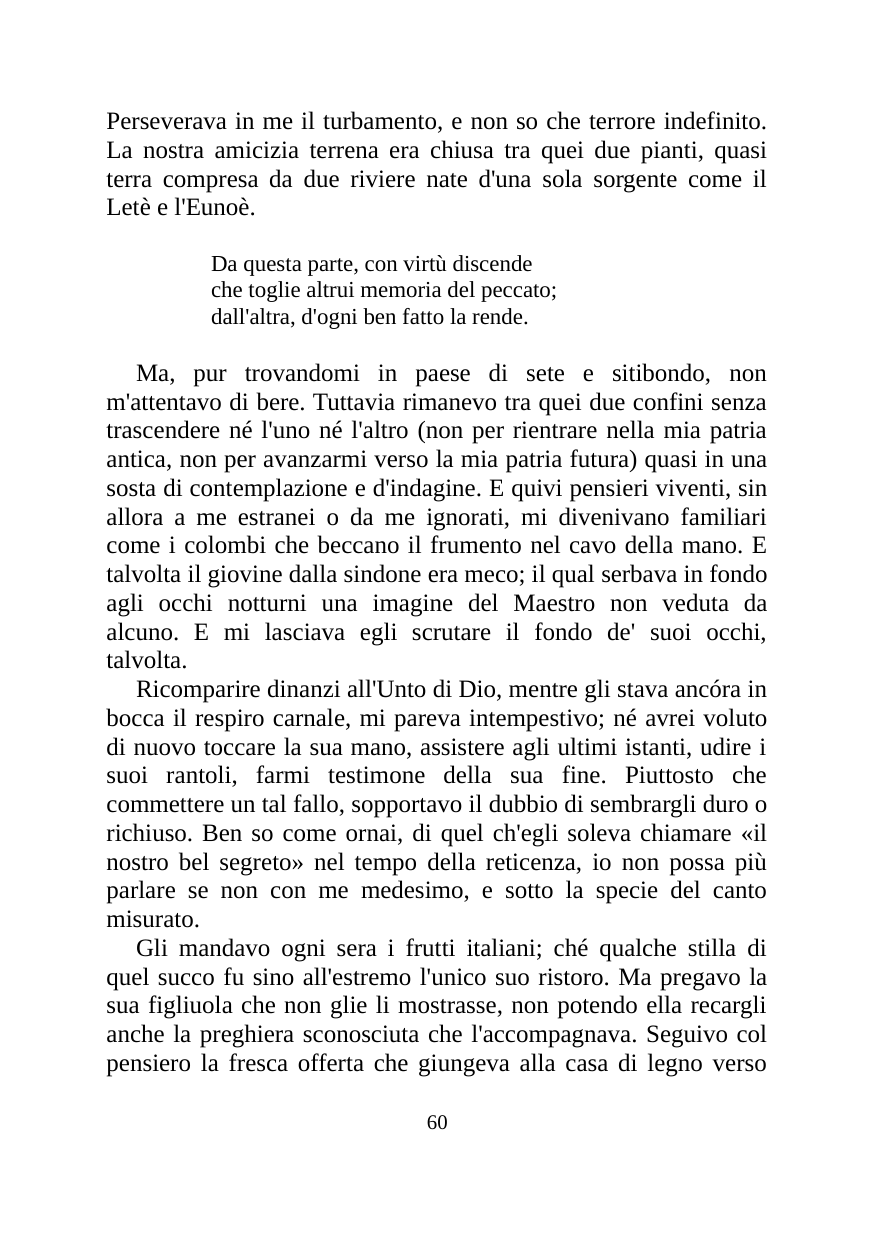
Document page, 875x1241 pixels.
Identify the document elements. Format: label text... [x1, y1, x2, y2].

text Gli mandavo ogni sera i frutti italiani; ché qualche stilla di quel succo fu sino all'estremo l'unico suo ristoro. Ma pregavo la sua figliuola che non glie li mostrasse, non potendo ella recargli anche la preghiera sconosciuta che l'accompagnava. Seguivo col pensiero la fresca offerta che giungeva alla casa di legno verso [106, 933, 768, 1077]
text Da questa parte, con virtù discende [181, 250, 768, 276]
text Perseverava in me il turbamento, e non so che terrore indefinito. La nostra amicizia terrena era chiusa tra quei due pianti, quasi terra compresa da due riviere nate d'una sola sorgente come il Letè e l'Eunoè. [106, 106, 768, 221]
text Ricomparire dinanzi all'Unto di Dio, mentre gli stava ancóra in bocca il respiro carnale, mi pareva intempestivo; né avrei voluto di nuovo toccare la sua mano, assistere agli ultimi istanti, udire i suoi rantoli, farmi testimone della sua fine. Piuttosto che commettere un tal fallo, sopportavo il dubbio di sembrargli duro o richiuso. Ben so come ornai, di quel ch'egli soleva chiamare «il nostro bel segreto» nel tempo della reticenza, io non possa più parlare se non con me medesimo, e sotto la specie del canto misurato. [106, 674, 768, 933]
text che toglie altrui memoria del peccato; [181, 276, 768, 303]
text dall'altra, d'ogni ben fatto la rende. [181, 303, 768, 329]
text Ma, pur trovandomi in paese di sete e sitibondo, non m'attentavo di bere. Tuttavia rimanevo tra quei due confini senza trascendere né l'uno né l'altro (non per rientrare nella mia patria antica, non per avanzarmi verso la mia patria futura) quasi in una sosta di contemplazione e d'indagine. E quivi pensieri viventi, sin allora a me estranei o da me ignorati, mi divenivano familiari come i colombi che beccano il frumento nel cavo della mano. E talvolta il giovine dalla sindone era meco; il qual serbava in fondo agli occhi notturni una imagine del Maestro non veduta da alcuno. E mi lasciava egli scrutare il fondo de' suoi occhi, talvolta. [106, 358, 768, 674]
